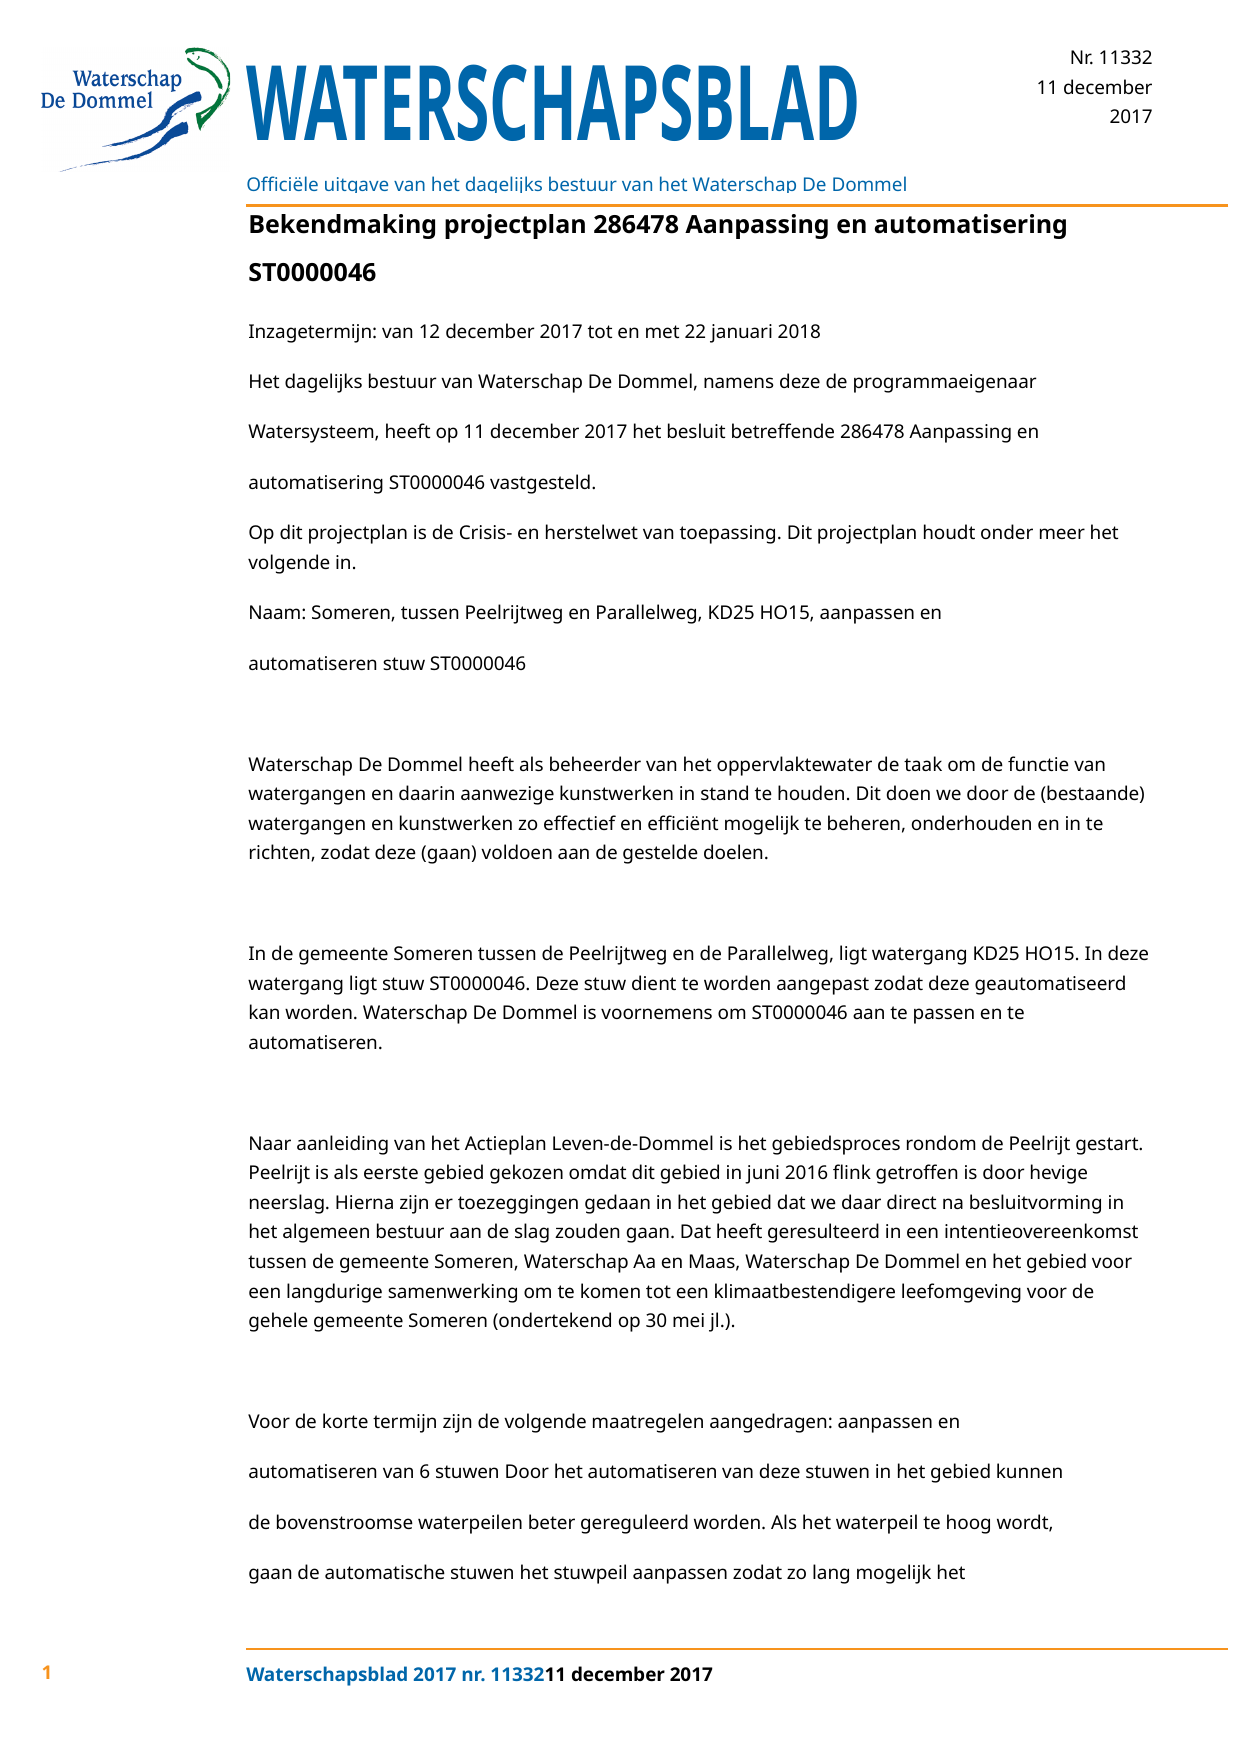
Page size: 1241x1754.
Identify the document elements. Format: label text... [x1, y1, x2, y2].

picture [41, 47, 231, 172]
text Watersysteem, heeft op 11 december 2017 het besluit betreffende 286478 Aanpassing en [248, 419, 1152, 444]
text automatiseren stuw ST0000046 [248, 650, 1152, 676]
text gaan de automatische stuwen het stuwpeil aanpassen zodat zo lang mogelijk het [248, 1559, 1152, 1585]
text Waterschap De Dommel heeft als beheerder van het oppervlaktewater de taak om de functie van watergangen en daarin aanwezige kunstwerken in stand te houden. Dit doen we door de (bestaande) watergangen en kunstwerken zo effectief en efficiënt mogelijk te beheren, onderhouden en in te richten, zodat deze (gaan) voldoen aan de gestelde doelen. [248, 751, 1152, 865]
text Bekendmaking projectplan 286478 Aanpassing en automatisering ST0000046 [248, 207, 1152, 288]
text de bovenstroomse waterpeilen beter gereguleerd worden. Als het waterpeil te hoog wordt, [248, 1509, 1152, 1535]
text automatisering ST0000046 vastgesteld. [248, 469, 1152, 495]
text Naam: Someren, tussen Peelrijtweg en Parallelweg, KD25 HO15, aanpassen en [248, 599, 1152, 625]
text Naar aanleiding van het Actieplan Leven-de-Dommel is het gebiedsproces rondom de Peelrijt gestart. Peelrijt is als eerste gebied gekozen omdat dit gebied in juni 2016 flink getroffen is door hevige neerslag. Hierna zijn er toezeggingen gedaan in het gebied dat we daar direct na besluitvorming in het algemeen bestuur aan de slag zouden gaan. Dat heeft geresulteerd in een intentieovereenkomst tussen de gemeente Someren, Waterschap Aa en Maas, Waterschap De Dommel en het gebied voor een langdurige samenwerking om te komen tot een klimaatbestendigere leefomgeving voor de gehele gemeente Someren (ondertekend op 30 mei jl.). [248, 1130, 1152, 1333]
text Het dagelijks bestuur van Waterschap De Dommel, namens deze de programmaeigenaar [248, 368, 1152, 394]
text automatiseren van 6 stuwen Door het automatiseren van deze stuwen in het gebied kunnen [248, 1459, 1152, 1484]
text Voor de korte termijn zijn de volgende maatregelen aangedragen: aanpassen en [248, 1408, 1152, 1434]
text Op dit projectplan is de Crisis- en herstelwet van toepassing. Dit projectplan houdt onder meer het volgende in. [248, 519, 1152, 575]
text In de gemeente Someren tussen de Peelrijtweg en de Parallelweg, ligt watergang KD25 HO15. In deze watergang ligt stuw ST0000046. Deze stuw dient te worden aangepast zodat deze geautomatiseerd kan worden. Waterschap De Dommel is voornemens om ST0000046 aan te passen en te automatiseren. [248, 940, 1152, 1055]
text Inzagetermijn: van 12 december 2017 tot en met 22 januari 2018 [248, 318, 1152, 344]
